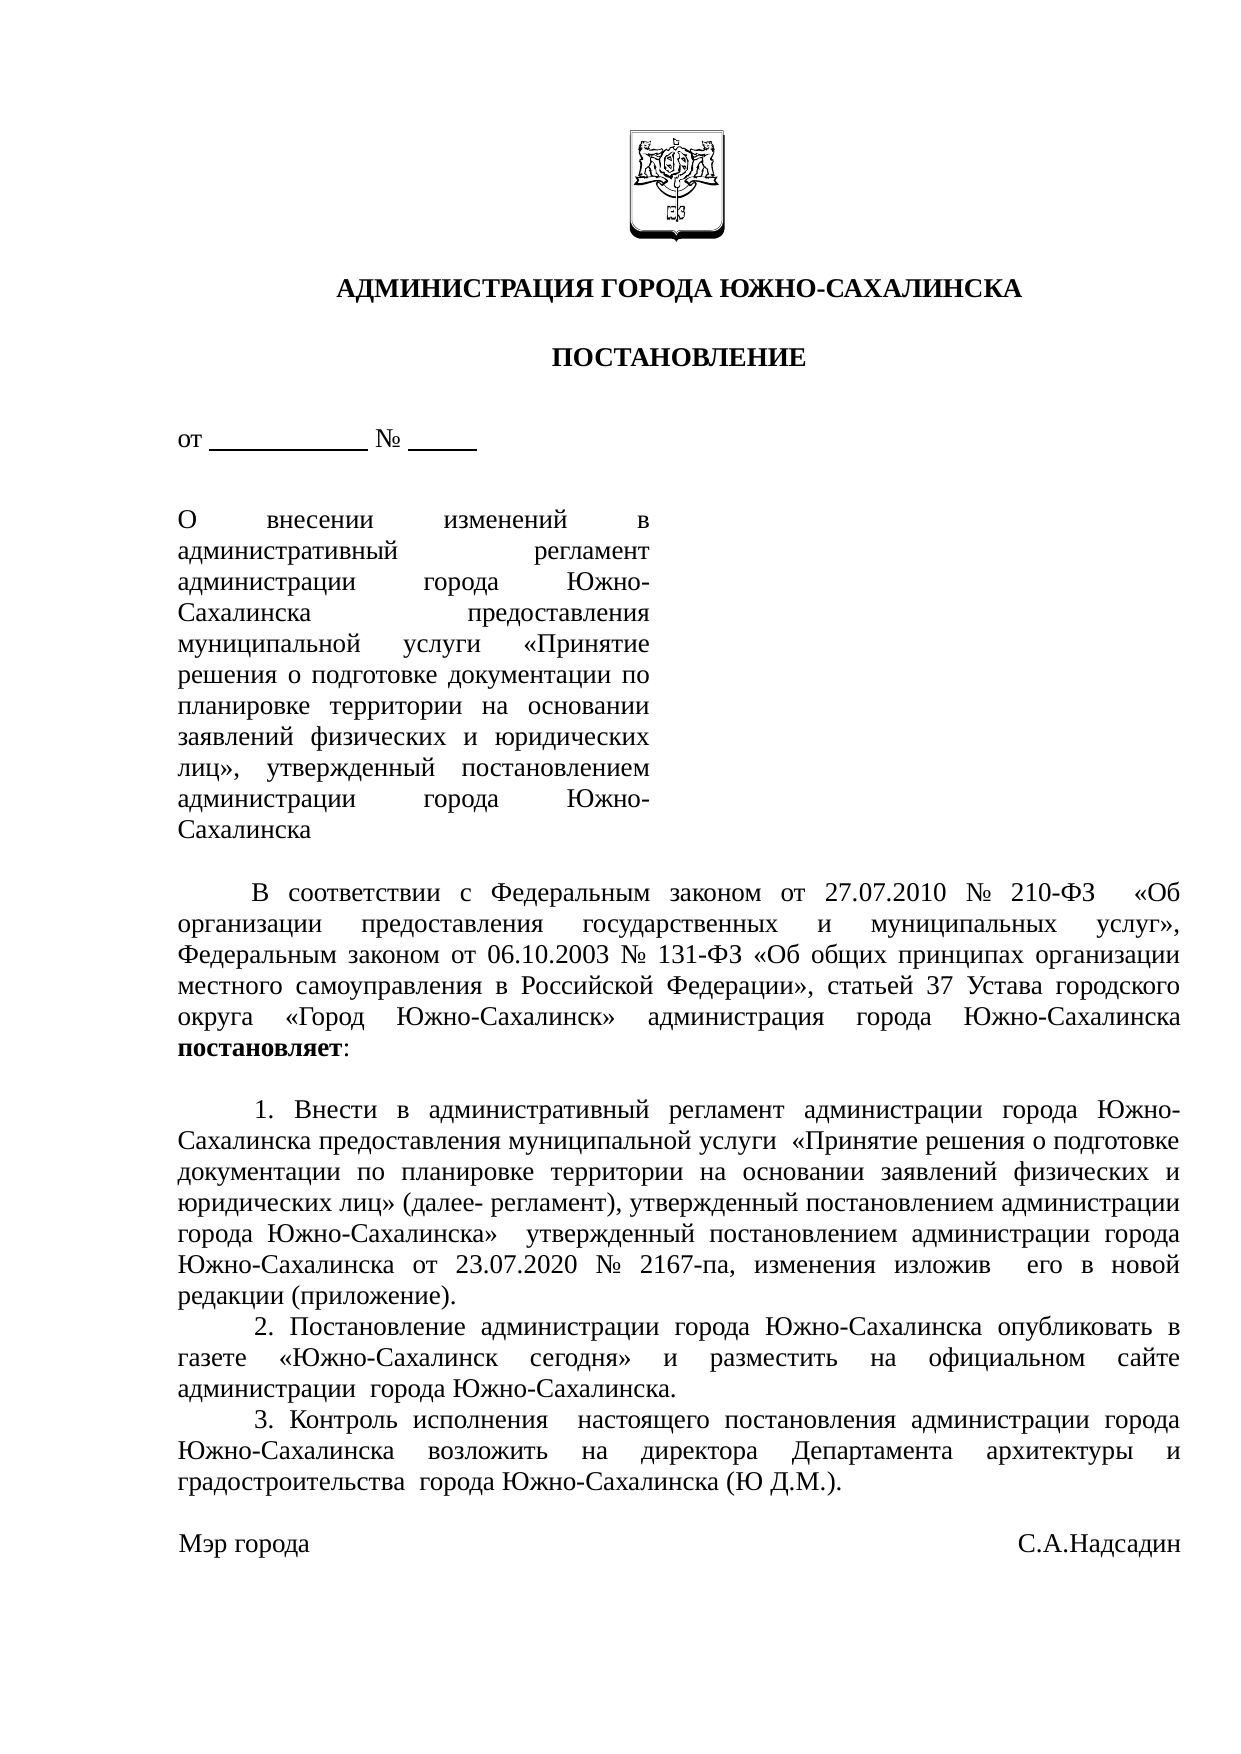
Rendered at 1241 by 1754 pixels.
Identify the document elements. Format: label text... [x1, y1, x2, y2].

text АДМИНИСТРАЦИЯ ГОРОДА ЮЖНО-САХАЛИНСКА [177, 272, 1181, 303]
text 2. Постановление администрации города Южно-Сахалинска опубликовать в газете «Южно-Сахалинск сегодня» и разместить на официальном сайте администрации города Южно-Сахалинска. [177, 1311, 1181, 1404]
text О внесении изменений в административный регламент администрации города Южно-Сахалинска предоставления муниципальной услуги «Принятие решения о подготовке документации по планировке территории на основании заявлений физических и юридических лиц», утвержденный постановлением администрации города Южно-Сахалинска [177, 503, 650, 845]
list Мэр города С.А.Надсадин [178, 1528, 1181, 1559]
text 1. Внести в административный регламент администрации города Южно-Сахалинска предоставления муниципальной услуги «Принятие решения о подготовке документации по планировке территории на основании заявлений физических и юридических лиц» (далее- регламент), утвержденный постановлением администрации города Южно-Сахалинска» утвержденный постановлением администрации города Южно-Сахалинска от 23.07.2020 № 2167-па, изменения изложив его в новой редакции (приложение). [177, 1093, 1181, 1311]
text от № [177, 422, 1181, 453]
text ПОСТАНОВЛЕНИЕ [177, 341, 1181, 372]
text В соответствии с Федеральным законом от 27.07.2010 № 210-ФЗ «Об организации предоставления государственных и муниципальных услуг», Федеральным законом от 06.10.2003 № 131-ФЗ «Об общих принципах организации местного самоуправления в Российской Федерации», статьей 37 Устава городского округа «Город Южно-Сахалинск» администрация города Южно-Сахалинска постановляет: [177, 876, 1181, 1062]
text 3. Контроль исполнения настоящего постановления администрации города Южно-Сахалинска возложить на директора Департамента архитектуры и градостроительства города Южно-Сахалинска (Ю Д.М.). [177, 1404, 1181, 1497]
